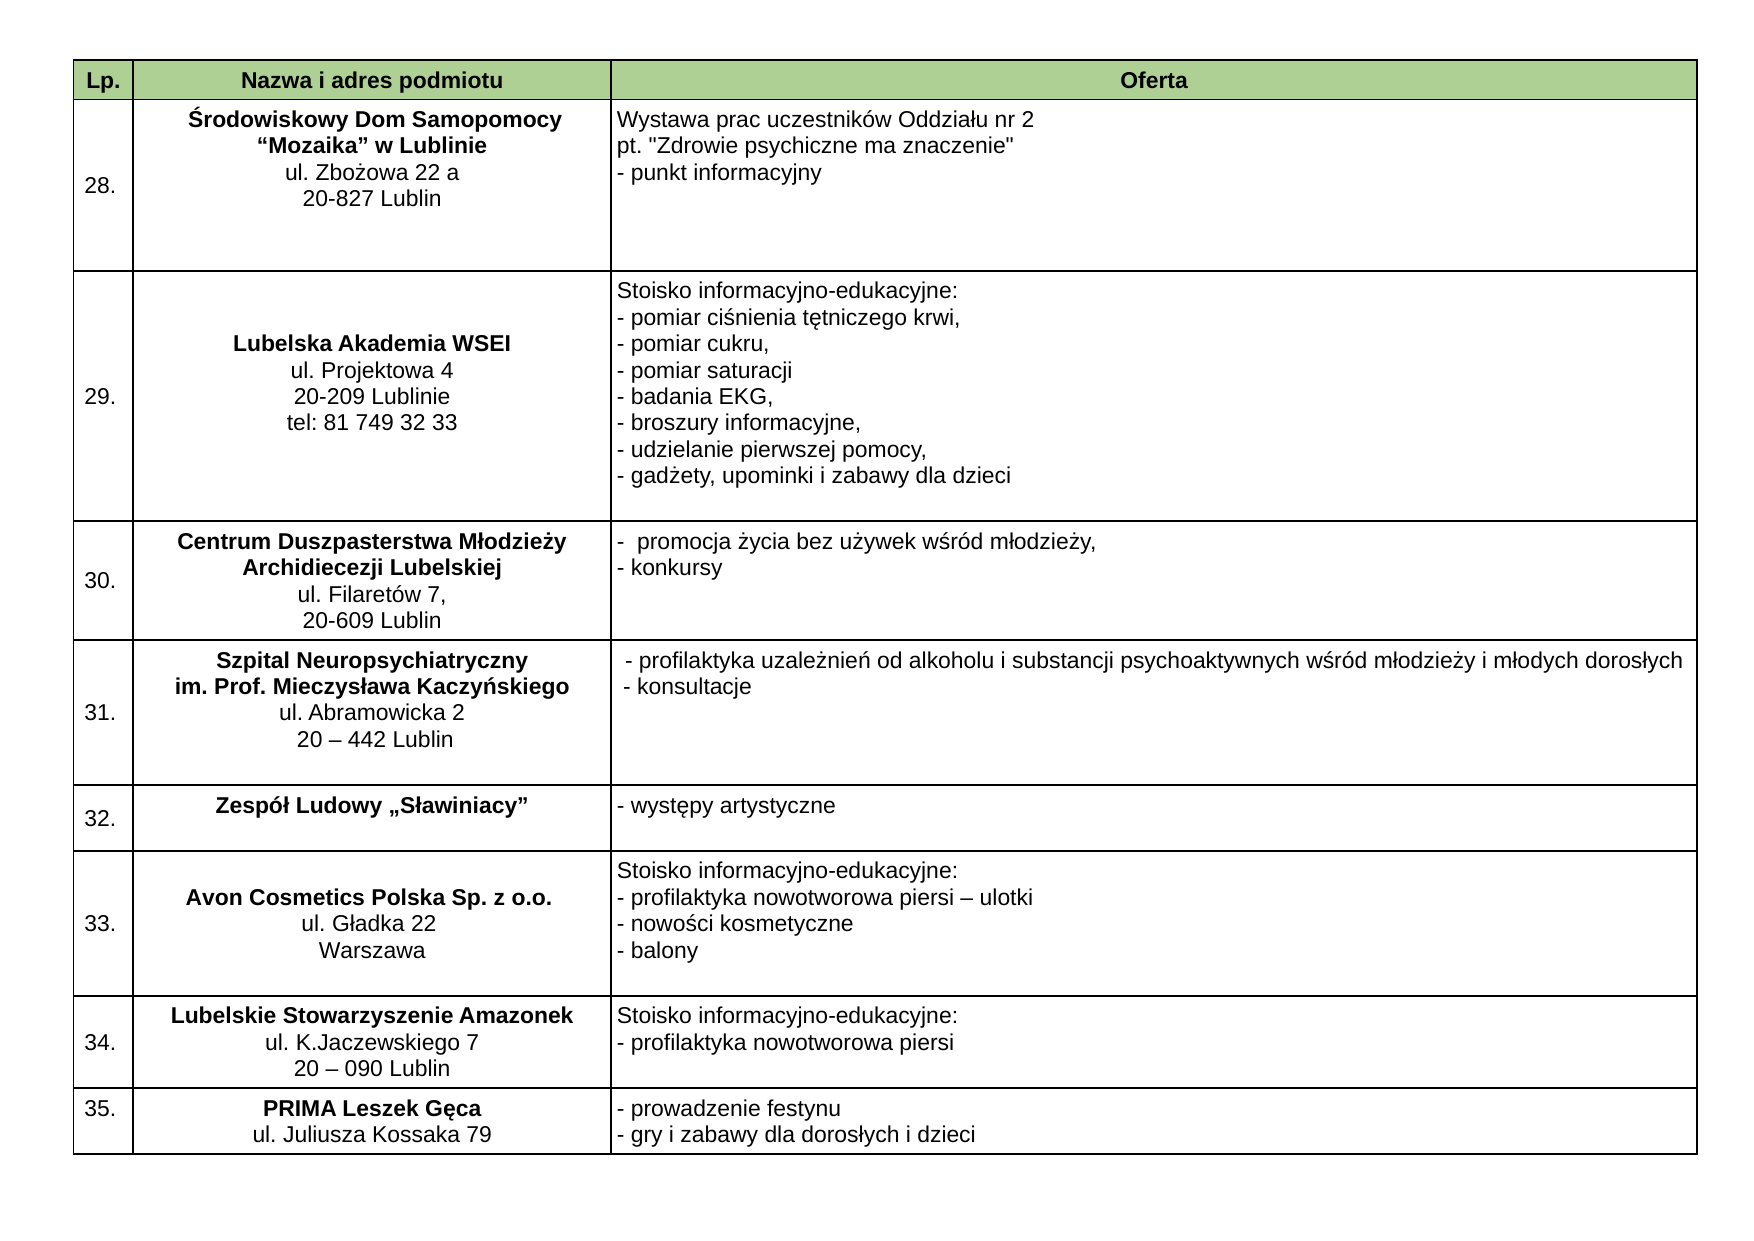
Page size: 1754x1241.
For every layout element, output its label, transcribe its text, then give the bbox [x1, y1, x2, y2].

table_cell - prowadzenie festynu - gry i zabawy dla dorosłych i dzieci [612, 1089, 1696, 1153]
table_cell [74, 786, 132, 850]
table_cell Stoisko informacyjno-edukacyjne: - profilaktyka nowotworowa piersi – ulotki - nowości kosmetyczne - balony [612, 852, 1696, 995]
table_header Nazwa i adres podmiotu [134, 61, 610, 99]
table_cell [74, 100, 132, 270]
table_cell Zespół Ludowy „Sławiniacy” [134, 786, 610, 850]
table_cell [74, 522, 132, 639]
table_cell Stoisko informacyjno-edukacyjne: - profilaktyka nowotworowa piersi [612, 997, 1696, 1087]
table_cell PRIMA Leszek Gęca ul. Juliusza Kossaka 79 [134, 1089, 610, 1153]
table_cell Lubelskie Stowarzyszenie Amazonek ul. K.Jaczewskiego 7 20 – 090 Lublin [134, 997, 610, 1087]
table_cell - promocja życia bez używek wśród młodzieży, - konkursy [612, 522, 1696, 639]
table_cell [74, 641, 132, 784]
table_cell Szpital Neuropsychiatryczny im. Prof. Mieczysława Kaczyńskiego ul. Abramowicka 2 20 – 442 Lublin [134, 641, 610, 784]
table_cell - występy artystyczne [612, 786, 1696, 850]
table_cell Avon Cosmetics Polska Sp. z o.o. ul. Gładka 22 Warszawa [134, 852, 610, 995]
table_header Lp. [74, 61, 132, 99]
table_cell [74, 1089, 132, 1153]
table_cell [74, 272, 132, 520]
table_cell Lubelska Akademia WSEI ul. Projektowa 4 20-209 Lublinie tel: 81 749 32 33 [134, 272, 610, 520]
table_cell Centrum Duszpasterstwa Młodzieży Archidiecezji Lubelskiej ul. Filaretów 7, 20-609 Lublin [134, 522, 610, 639]
table_cell Wystawa prac uczestników Oddziału nr 2 pt. "Zdrowie psychiczne ma znaczenie" - punkt informacyjny [612, 100, 1696, 270]
table_cell Stoisko informacyjno-edukacyjne: - pomiar ciśnienia tętniczego krwi, - pomiar cukru, - pomiar saturacji - badania EKG, - broszury informacyjne, - udzielanie pierwszej pomocy, - gadżety, upominki i zabawy dla dzieci [612, 272, 1696, 520]
table_cell [74, 997, 132, 1087]
table_cell [74, 852, 132, 995]
table_header Oferta [612, 61, 1696, 99]
table_cell Środowiskowy Dom Samopomocy “Mozaika” w Lublinie ul. Zbożowa 22 a 20-827 Lublin [134, 100, 610, 270]
table_cell - profilaktyka uzależnień od alkoholu i substancji psychoaktywnych wśród młodzieży i młodych dorosłych - konsultacje [612, 641, 1696, 784]
